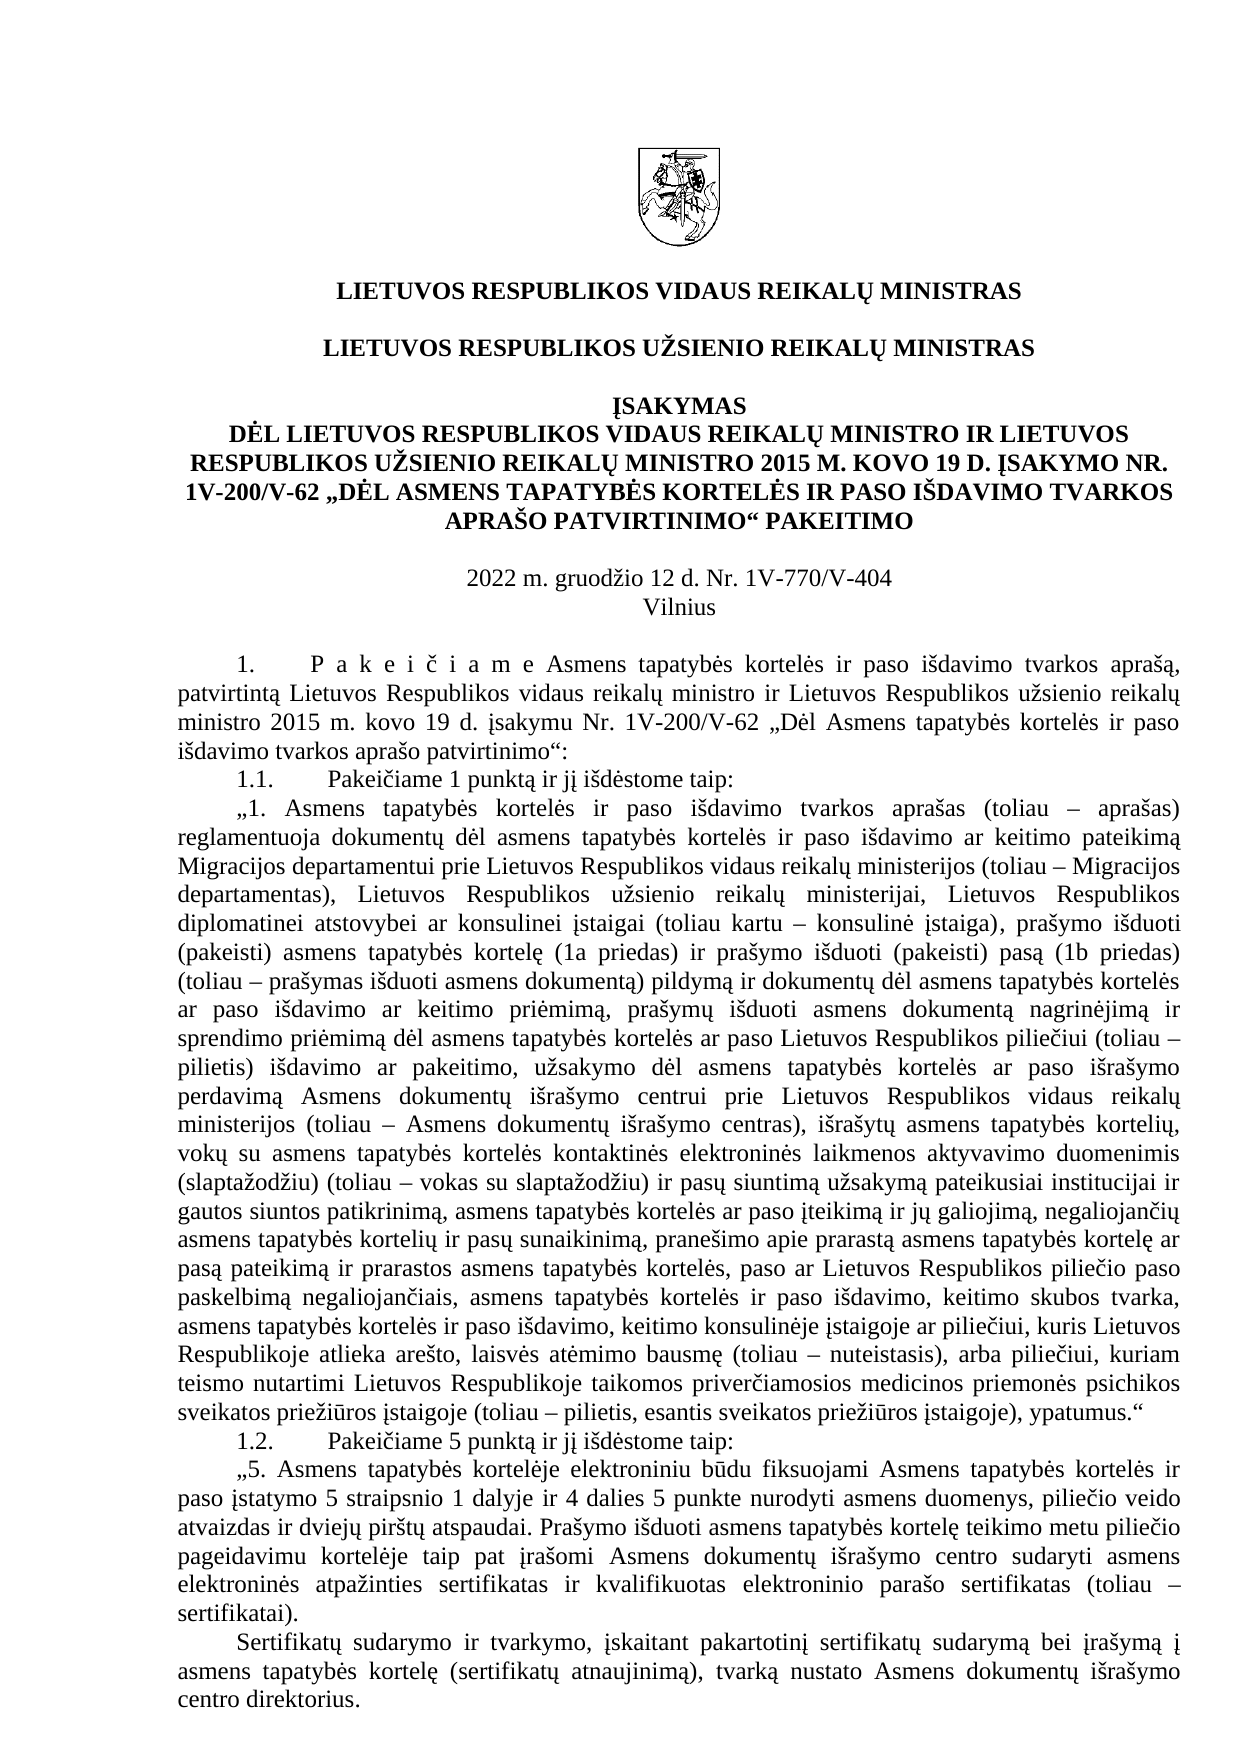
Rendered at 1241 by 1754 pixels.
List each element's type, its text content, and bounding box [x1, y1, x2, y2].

text LIETUVOS RESPUBLIKOS UŽSIENIO REIKALŲ MINISTRAS [177, 333, 1181, 362]
text 1.2. Pakeičiame 5 punktą ir jį išdėstome taip: [177, 1426, 1181, 1454]
text 1.1. Pakeičiame 1 punktą ir jį išdėstome taip: [177, 764, 1181, 793]
text „1. Asmens tapatybės kortelės ir paso išdavimo tvarkos aprašas (toliau – aprašas) reglamentuoja dokumentų dėl asmens tapatybės kortelės ir paso išdavimo ar keitimo pateikimą Migracijos departamentui prie Lietuvos Respublikos vidaus reikalų ministerijos (toliau – Migracijos departamentas), Lietuvos Respublikos užsienio reikalų ministerijai, Lietuvos Respublikos diplomatinei atstovybei ar konsulinei įstaigai (toliau kartu – konsulinė įstaiga), prašymo išduoti (pakeisti) asmens tapatybės kortelę (1a priedas) ir prašymo išduoti (pakeisti) pasą (1b priedas) (toliau – prašymas išduoti asmens dokumentą) pildymą ir dokumentų dėl asmens tapatybės kortelės ar paso išdavimo ar keitimo priėmimą, prašymų išduoti asmens dokumentą nagrinėjimą ir sprendimo priėmimą dėl asmens tapatybės kortelės ar paso Lietuvos Respublikos piliečiui (toliau – pilietis) išdavimo ar pakeitimo, užsakymo dėl asmens tapatybės kortelės ar paso išrašymo perdavimą Asmens dokumentų išrašymo centrui prie Lietuvos Respublikos vidaus reikalų ministerijos (toliau – Asmens dokumentų išrašymo centras), išrašytų asmens tapatybės kortelių, vokų su asmens tapatybės kortelės kontaktinės elektroninės laikmenos aktyvavimo duomenimis (slaptažodžiu) (toliau – vokas su slaptažodžiu) ir pasų siuntimą užsakymą pateikusiai institucijai ir gautos siuntos patikrinimą, asmens tapatybės kortelės ar paso įteikimą ir jų galiojimą, negaliojančių asmens tapatybės kortelių ir pasų sunaikinimą, pranešimo apie prarastą asmens tapatybės kortelę ar pasą pateikimą ir prarastos asmens tapatybės kortelės, paso ar Lietuvos Respublikos piliečio paso paskelbimą negaliojančiais, asmens tapatybės kortelės ir paso išdavimo, keitimo skubos tvarka, asmens tapatybės kortelės ir paso išdavimo, keitimo konsulinėje įstaigoje ar piliečiui, kuris Lietuvos Respublikoje atlieka arešto, laisvės atėmimo bausmę (toliau – nuteistasis), arba piliečiui, kuriam teismo nutartimi Lietuvos Respublikoje taikomos priverčiamosios medicinos priemonės psichikos sveikatos priežiūros įstaigoje (toliau – pilietis, esantis sveikatos priežiūros įstaigoje), ypatumus.“ [177, 793, 1181, 1426]
text 1. P a k e i č i a m e Asmens tapatybės kortelės ir paso išdavimo tvarkos aprašą, patvirtintą Lietuvos Respublikos vidaus reikalų ministro ir Lietuvos Respublikos užsienio reikalų ministro 2015 m. kovo 19 d. įsakymu Nr. 1V-200/V-62 „Dėl Asmens tapatybės kortelės ir paso išdavimo tvarkos aprašo patvirtinimo“: [177, 649, 1181, 764]
text „5. Asmens tapatybės kortelėje elektroniniu būdu fiksuojami Asmens tapatybės kortelės ir paso įstatymo 5 straipsnio 1 dalyje ir 4 dalies 5 punkte nurodyti asmens duomenys, piliečio veido atvaizdas ir dviejų pirštų atspaudai. Prašymo išduoti asmens tapatybės kortelę teikimo metu piliečio pageidavimu kortelėje taip pat įrašomi Asmens dokumentų išrašymo centro sudaryti asmens elektroninės atpažinties sertifikatas ir kvalifikuotas elektroninio parašo sertifikatas (toliau – sertifikatai). [177, 1454, 1181, 1627]
text Vilnius [177, 592, 1181, 621]
text Sertifikatų sudarymo ir tvarkymo, įskaitant pakartotinį sertifikatų sudarymą bei įrašymą į asmens tapatybės kortelę (sertifikatų atnaujinimą), tvarką nustato Asmens dokumentų išrašymo centro direktorius. [177, 1627, 1181, 1713]
text ĮSAKYMAS [177, 391, 1181, 419]
text LIETUVOS RESPUBLIKOS VIDAUS REIKALŲ MINISTRAS [177, 276, 1181, 304]
text DĖL lIETUVOS RESPUBLIKOS VIDAUS REIKALŲ MINISTRO IR LIETUVOS RESPUBLIKOS UŽSIENIO REIKALŲ MINISTRO 2015 M. kovo 19 D. ĮSAKYMO nR. 1v-200/v-62 „Dėl asmens tapatybės kortelės ir paso IŠDAVIMO TVARKOS APRAŠO PATVIRTINIMO“ PAKEITIMO [177, 419, 1181, 534]
text 2022 m. gruodžio 12 d. Nr. 1V-770/V-404 [177, 563, 1181, 592]
